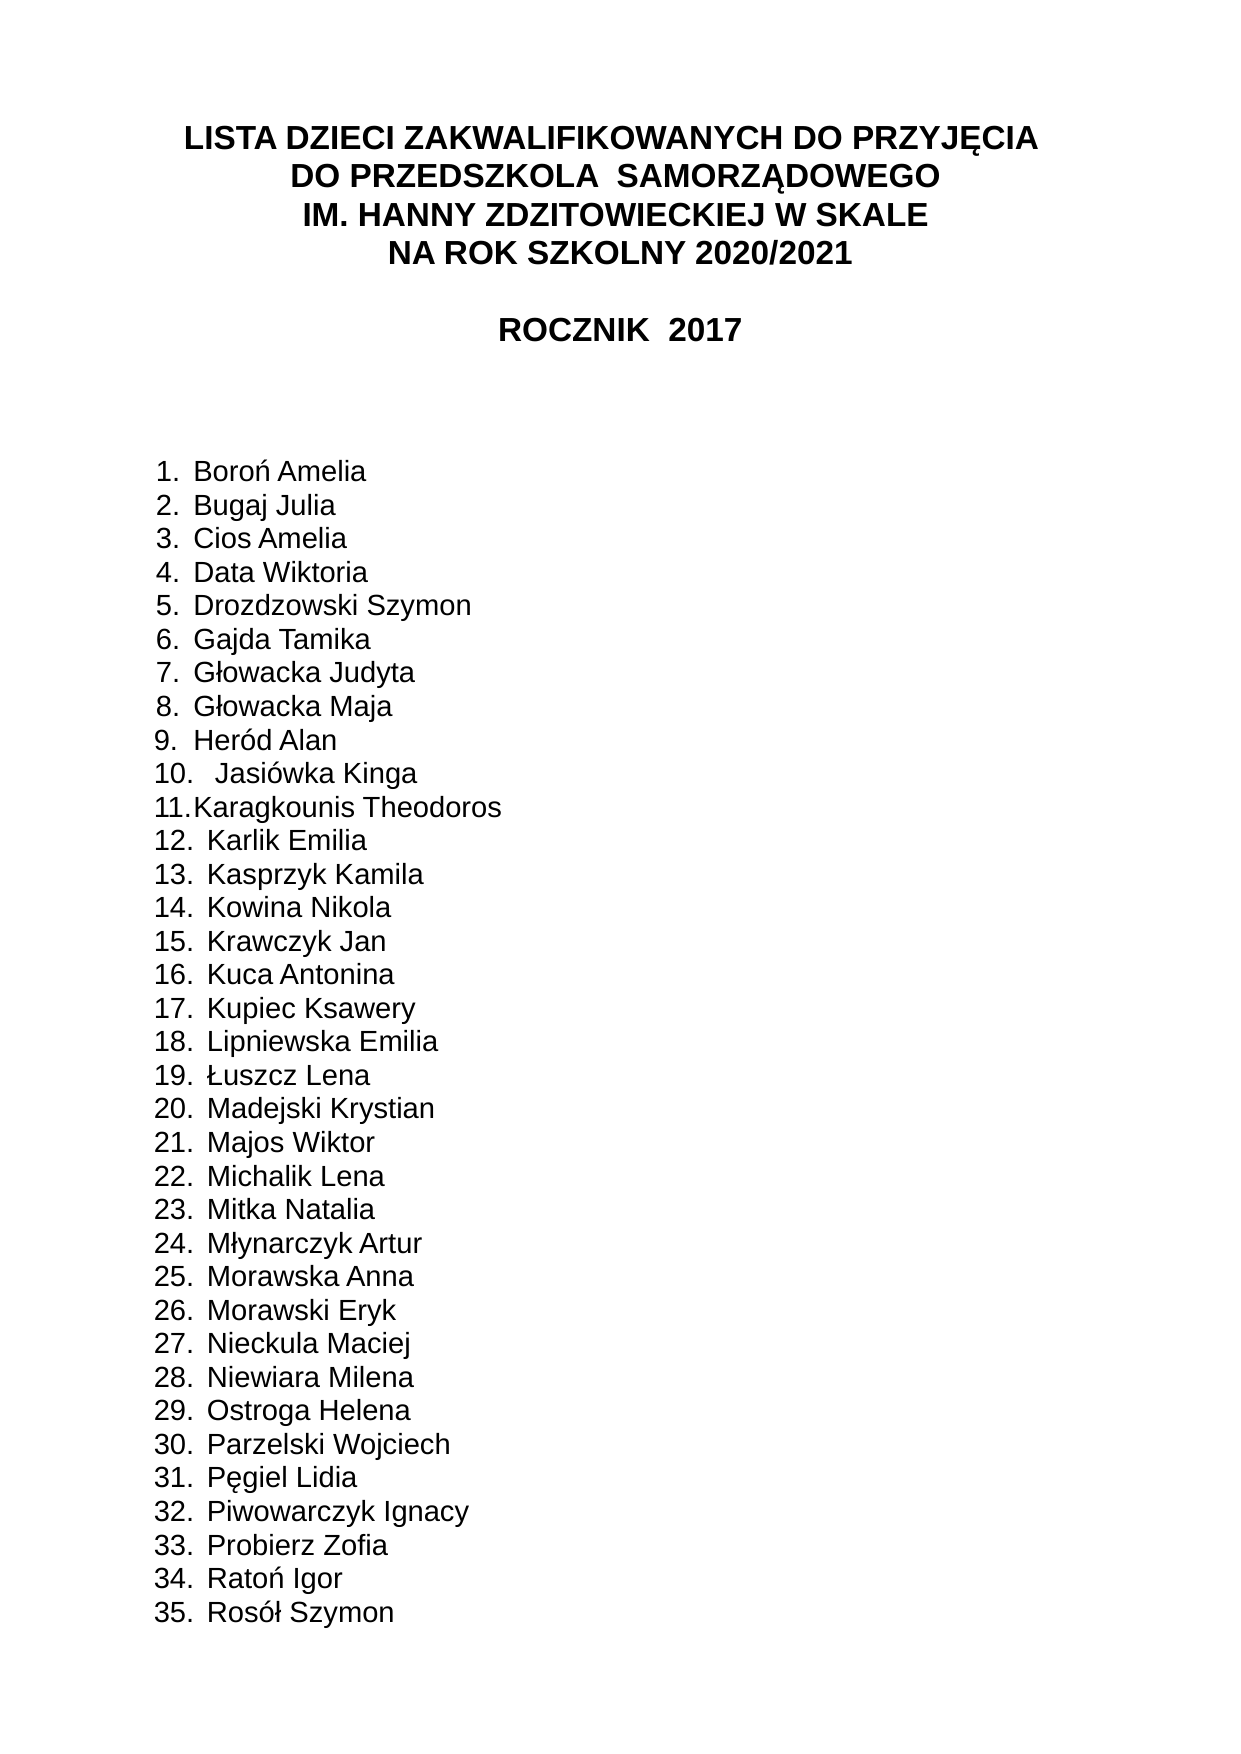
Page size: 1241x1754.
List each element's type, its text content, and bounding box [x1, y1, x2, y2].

list Nieckula Maciej [153, 1326, 1122, 1360]
list Młynarczyk Artur [153, 1226, 1122, 1259]
list Niewiara Milena [153, 1360, 1122, 1393]
list Karlik Emilia [153, 823, 1122, 857]
list Morawska Anna [153, 1259, 1122, 1293]
list Ostroga Helena [153, 1393, 1122, 1427]
list Cios Amelia [156, 521, 1122, 555]
text ROCZNIK 2017 [118, 310, 1122, 349]
list Rosół Szymon [153, 1595, 1122, 1628]
list Bugaj Julia [156, 488, 1122, 521]
list Gajda Tamika [156, 622, 1122, 656]
list Heród Alan [153, 723, 1122, 756]
text LISTA DZIECI ZAKWALIFIKOWANYCH DO PRZYJĘCIA [118, 118, 1122, 157]
list Łuszcz Lena [153, 1058, 1122, 1092]
list Kasprzyk Kamila [153, 857, 1122, 890]
list Piwowarczyk Ignacy [153, 1494, 1122, 1528]
list Probierz Zofia [153, 1528, 1122, 1561]
list Majos Wiktor [153, 1125, 1122, 1159]
list Madejski Krystian [153, 1092, 1122, 1125]
list Kuca Antonina [153, 957, 1122, 991]
list Pęgiel Lidia [153, 1461, 1122, 1494]
list Kowina Nikola [153, 890, 1122, 924]
text IM. HANNY ZDZITOWIECKIEJ W SKALE [118, 195, 1122, 233]
list Ratoń Igor [153, 1561, 1122, 1595]
list Boroń Amelia [156, 454, 1122, 488]
text DO PRZEDSZKOLA SAMORZĄDOWEGO [118, 157, 1122, 195]
list Kupiec Ksawery [153, 991, 1122, 1024]
list Głowacka Judyta [156, 656, 1122, 689]
list Krawczyk Jan [153, 924, 1122, 957]
list Morawski Eryk [153, 1293, 1122, 1326]
list Michalik Lena [153, 1159, 1122, 1192]
list Mitka Natalia [153, 1192, 1122, 1226]
list Jasiówka Kinga [153, 756, 1122, 790]
list Lipniewska Emilia [153, 1024, 1122, 1058]
list Karagkounis Theodoros [153, 790, 1122, 823]
list Drozdzowski Szymon [156, 588, 1122, 622]
list Data Wiktoria [156, 555, 1122, 588]
list Parzelski Wojciech [153, 1427, 1122, 1461]
list Głowacka Maja [156, 689, 1122, 723]
text NA ROK SZKOLNY 2020/2021 [118, 233, 1122, 272]
